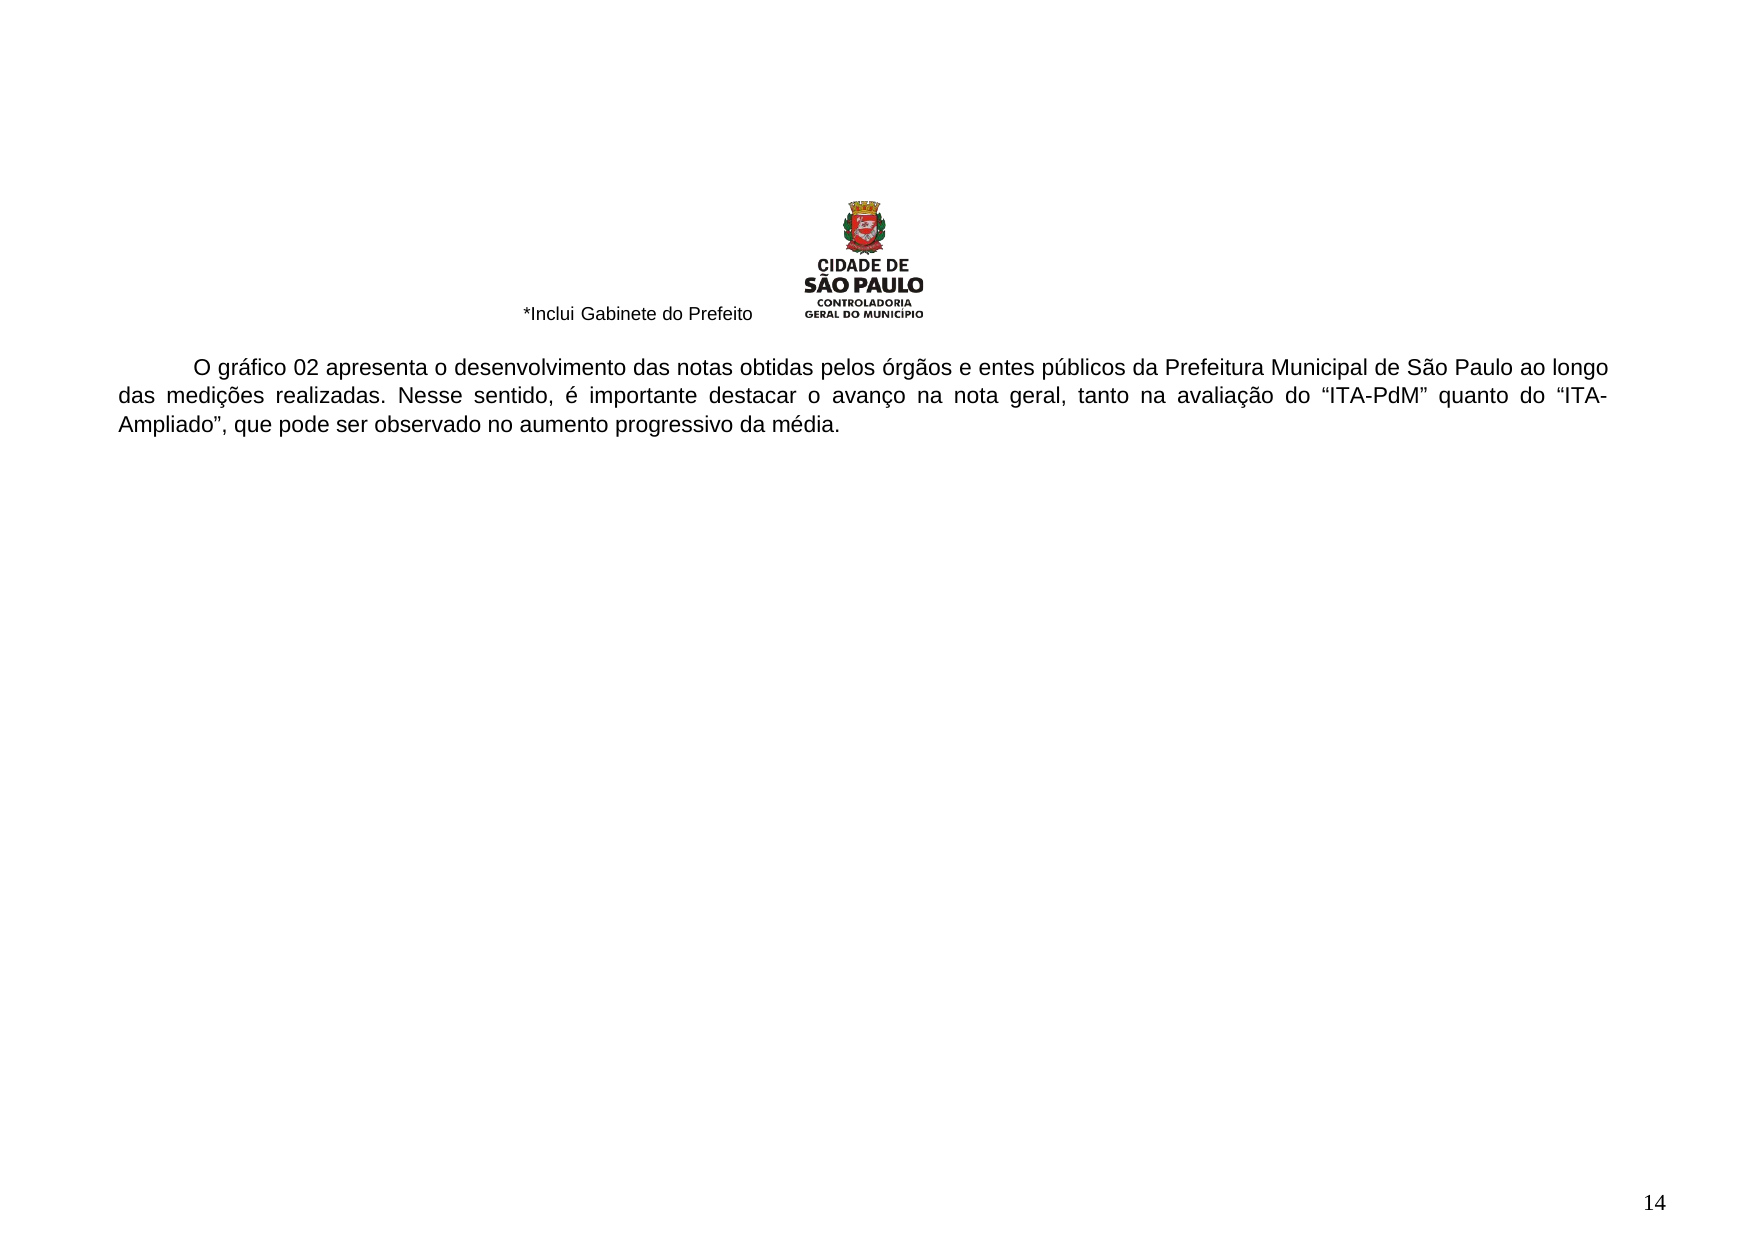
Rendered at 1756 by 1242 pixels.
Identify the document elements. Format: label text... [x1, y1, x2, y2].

text *Inclui Gabinete do Prefeito [118, 303, 1609, 325]
text O gráfico 02 apresenta o desenvolvimento das notas obtidas pelos órgãos e entes públicos da Prefeitura Municipal de São Paulo ao longo das medições realizadas. Nesse sentido, é importante destacar o avanço na nota geral, tanto na avaliação do “ITA-PdM” quanto do “ITA-Ampliado”, que pode ser observado no aumento progressivo da média. [118, 354, 1609, 437]
